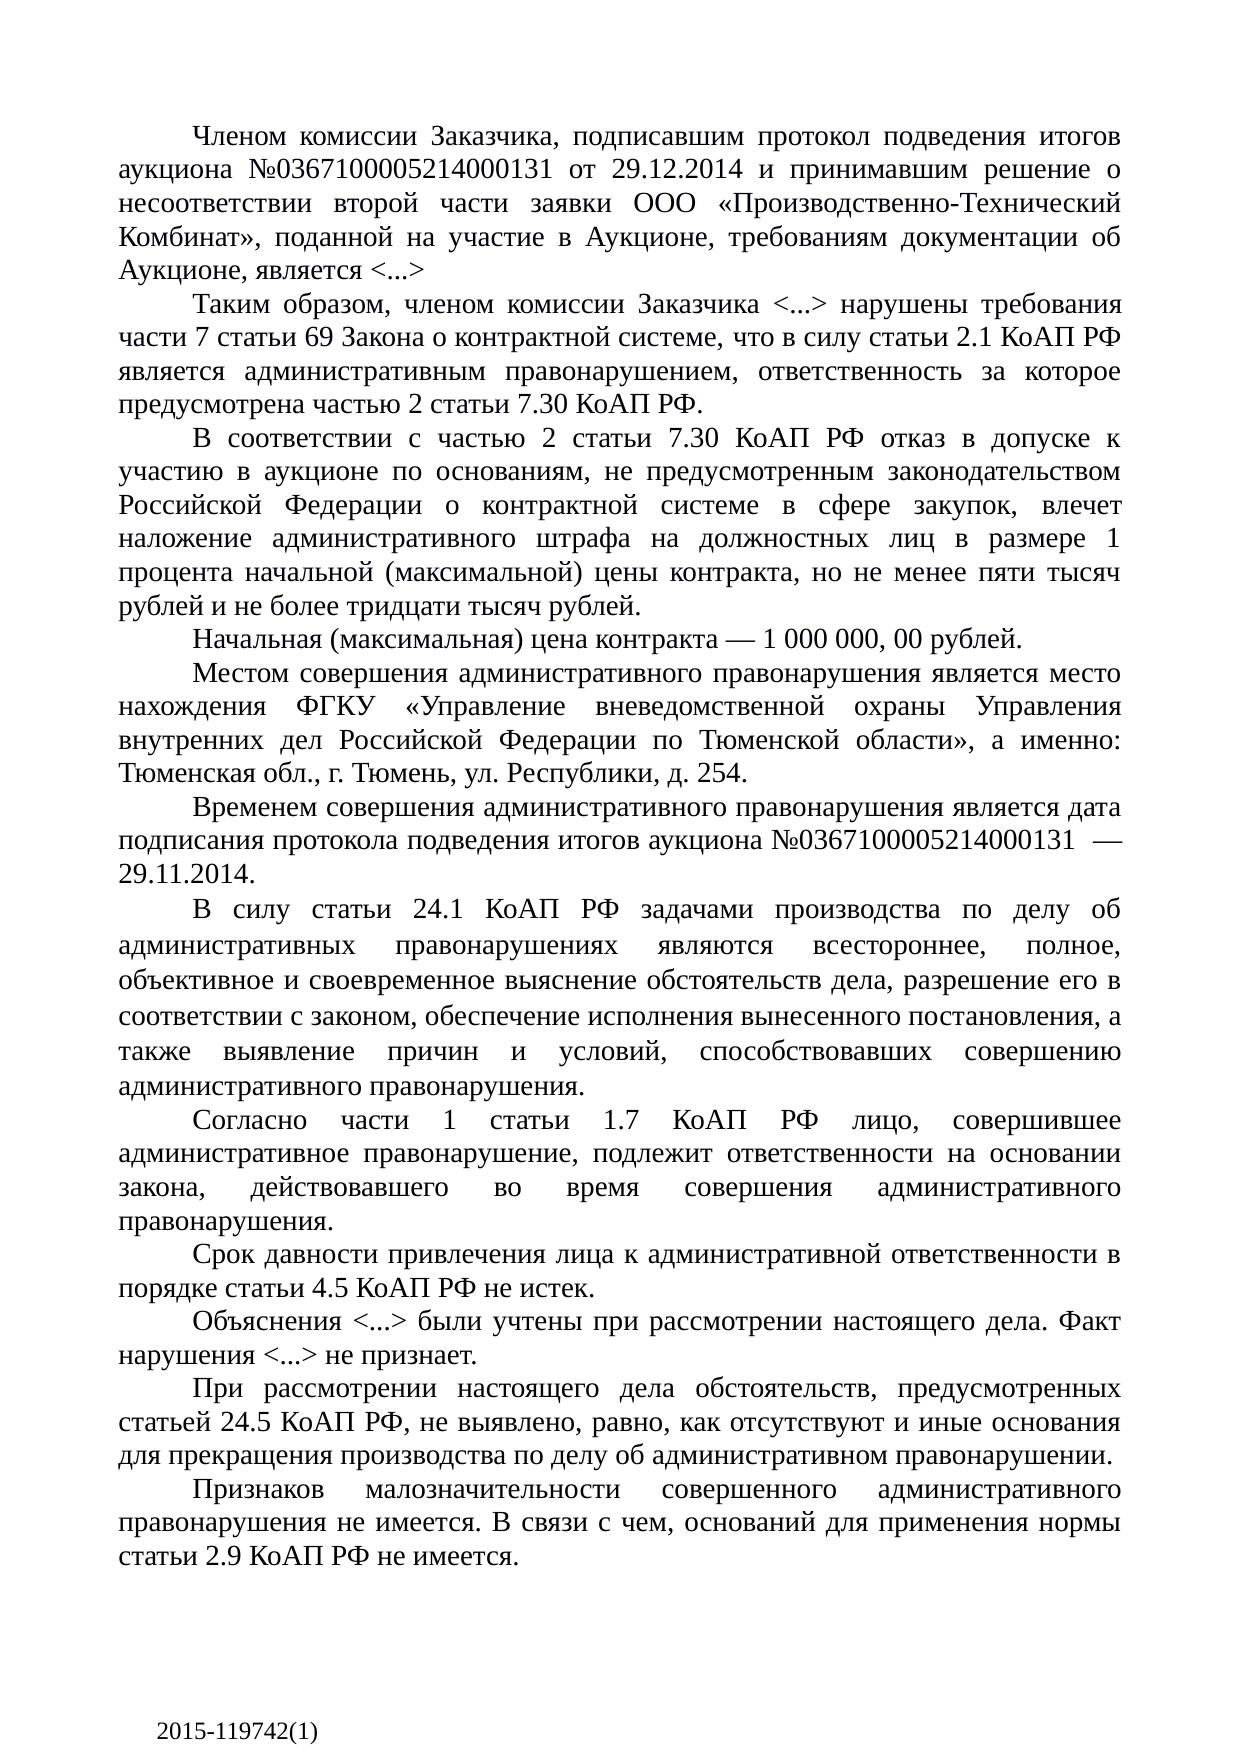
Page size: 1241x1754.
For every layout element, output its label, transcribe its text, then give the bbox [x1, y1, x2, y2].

text Временем совершения административного правонарушения является дата подписания протокола подведения итогов аукциона №0367100005214000131 — 29.11.2014. [118, 789, 1122, 889]
text В силу статьи 24.1 КоАП РФ задачами производства по делу об административных правонарушениях являются всестороннее, полное, объективное и своевременное выяснение обстоятельств дела, разрешение его в соответствии с законом, обеспечение исполнения вынесенного постановления, а также выявление причин и условий, способствовавших совершению административного правонарушения. [118, 889, 1122, 1102]
text В соответствии с частью 2 статьи 7.30 КоАП РФ отказ в допуске к участию в аукционе по основаниям, не предусмотренным законодательством Российской Федерации о контрактной системе в сфере закупок, влечет наложение административного штрафа на должностных лиц в размере 1 процента начальной (максимальной) цены контракта, но не менее пяти тысяч рублей и не более тридцати тысяч рублей. [118, 420, 1122, 621]
text Местом совершения административного правонарушения является место нахождения ФГКУ «Управление вневедомственной охраны Управления внутренних дел Российской Федерации по Тюменской области», а именно: Тюменская обл., г. Тюмень, ул. Республики, д. 254. [118, 655, 1122, 789]
text Срок давности привлечения лица к административной ответственности в порядке статьи 4.5 КоАП РФ не истек. [118, 1236, 1122, 1303]
text Таким образом, членом комиссии Заказчика <...> нарушены требования части 7 статьи 69 Закона о контрактной системе, что в силу статьи 2.1 КоАП РФ является административным правонарушением, ответственность за которое предусмотрена частью 2 статьи 7.30 КоАП РФ. [118, 286, 1122, 420]
text Согласно части 1 статьи 1.7 КоАП РФ лицо, совершившее административное правонарушение, подлежит ответственности на основании закона, действовавшего во время совершения административного правонарушения. [118, 1102, 1122, 1236]
text Объяснения <...> были учтены при рассмотрении настоящего дела. Факт нарушения <...> не признает. [118, 1303, 1122, 1370]
text Начальная (максимальная) цена контракта — 1 000 000, 00 рублей. [118, 621, 1122, 655]
text Членом комиссии Заказчика, подписавшим протокол подведения итогов аукциона №0367100005214000131 от 29.12.2014 и принимавшим решение о несоответствии второй части заявки ООО «Производственно-Технический Комбинат», поданной на участие в Аукционе, требованиям документации об Аукционе, является <...> [118, 118, 1122, 286]
text При рассмотрении настоящего дела обстоятельств, предусмотренных статьей 24.5 КоАП РФ, не выявлено, равно, как отсутствуют и иные основания для прекращения производства по делу об административном правонарушении. [118, 1370, 1122, 1471]
text Признаков малозначительности совершенного административного правонарушения не имеется. В связи с чем, оснований для применения нормы статьи 2.9 КоАП РФ не имеется. [118, 1471, 1122, 1572]
